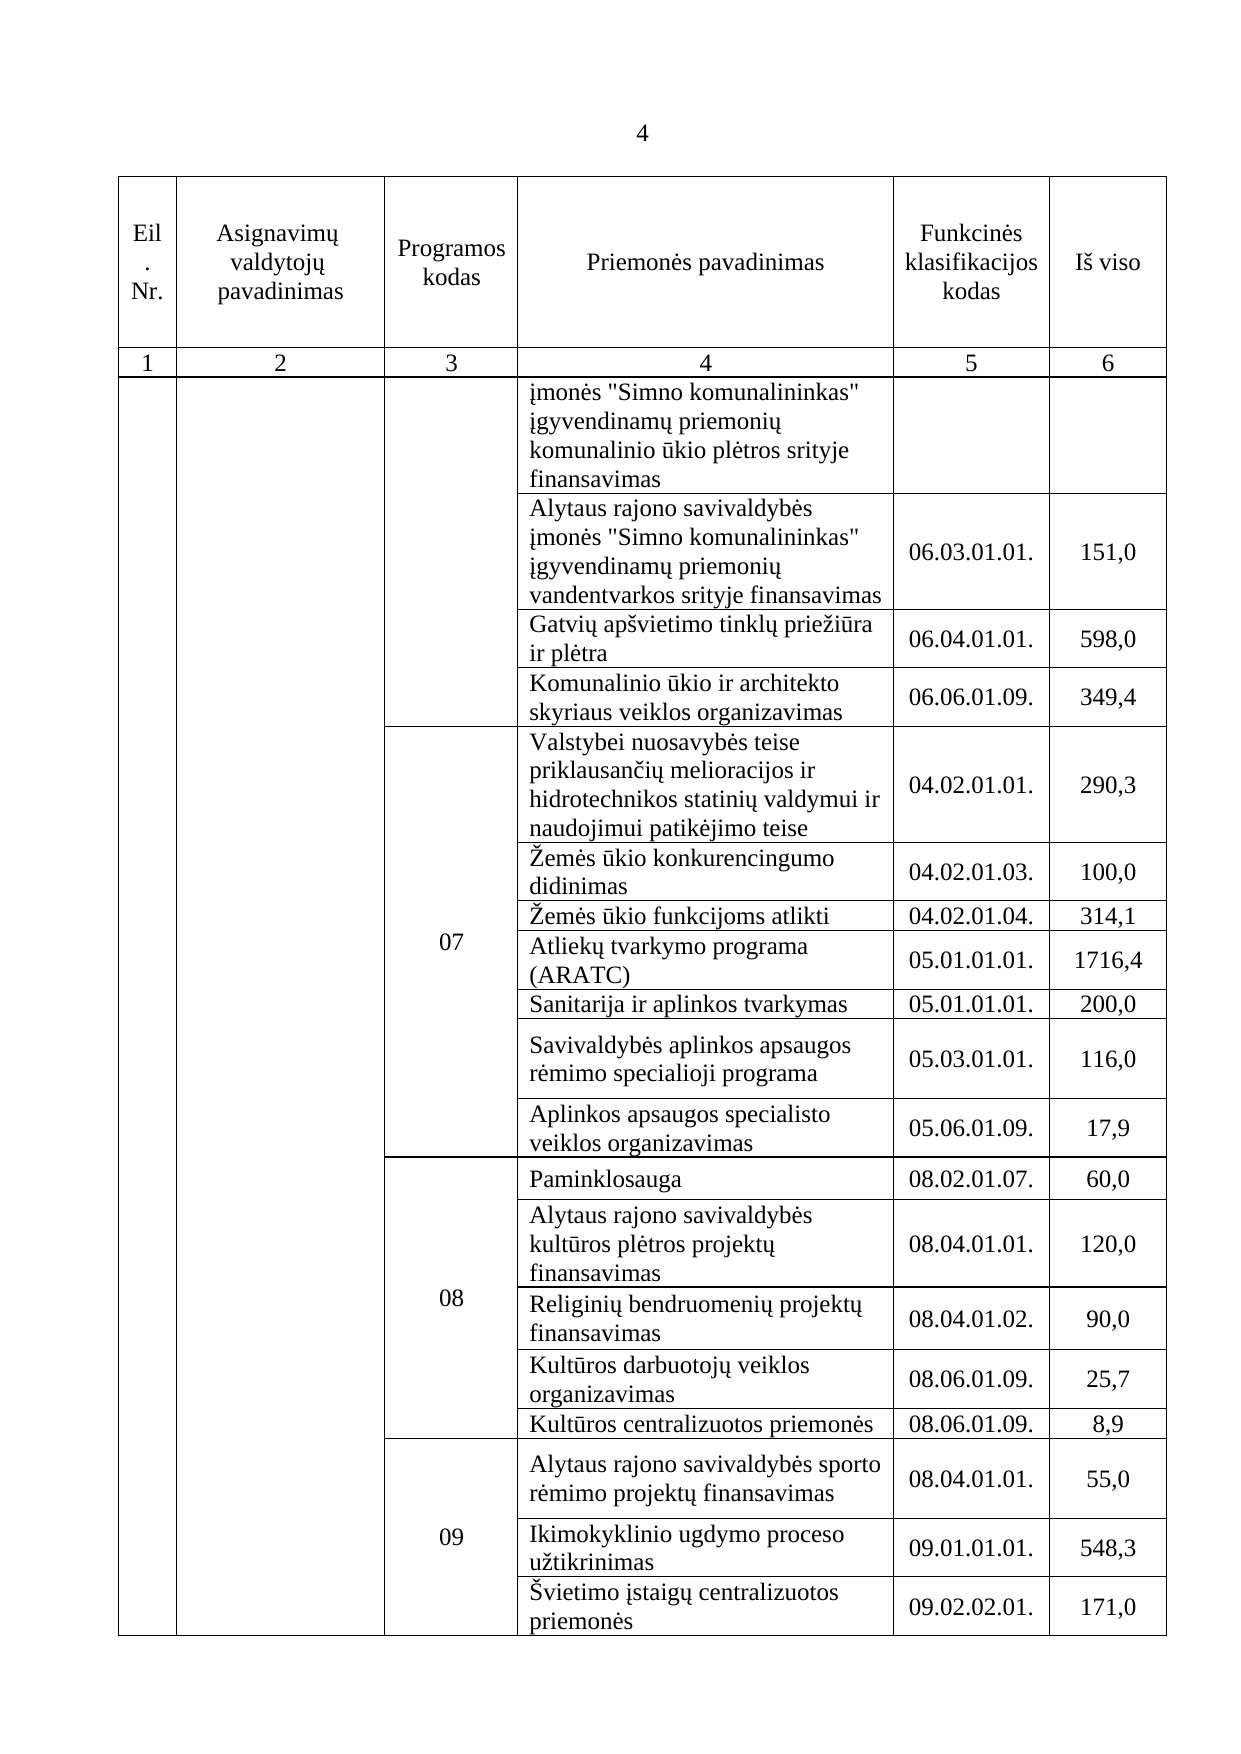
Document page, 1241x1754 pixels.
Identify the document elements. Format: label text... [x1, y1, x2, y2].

table_cell Sanitarija ir aplinkos tvarkymas [518, 990, 893, 1018]
table_cell [1050, 378, 1166, 492]
table_cell 17,9 [1050, 1099, 1166, 1156]
table_cell Aplinkos apsaugos specialisto veiklos organizavimas [518, 1099, 893, 1156]
table_cell 548,3 [1050, 1519, 1166, 1576]
table_cell Kultūros centralizuotos priemonės [518, 1409, 893, 1438]
table_cell [385, 378, 517, 726]
table_cell 09.02.02.01. [894, 1577, 1049, 1635]
table_cell 25,7 [1050, 1350, 1166, 1407]
table_cell 5 [894, 348, 1049, 376]
table_cell 08.06.01.09. [894, 1350, 1049, 1407]
table_cell 05.01.01.01. [894, 931, 1049, 988]
table_cell 05.01.01.01. [894, 990, 1049, 1018]
table_cell 08 [385, 1158, 517, 1438]
table_cell 314,1 [1050, 901, 1166, 930]
table_cell 08.04.01.01. [894, 1439, 1049, 1518]
table_cell 08.06.01.09. [894, 1409, 1049, 1438]
table_cell 116,0 [1050, 1019, 1166, 1098]
table_cell 90,0 [1050, 1288, 1166, 1349]
table_header Asignavimų valdytojų pavadinimas [177, 177, 384, 347]
table_cell 120,0 [1050, 1200, 1166, 1286]
table_cell 1 [119, 348, 176, 376]
table_cell 08.04.01.01. [894, 1200, 1049, 1286]
table_cell 08.04.01.02. [894, 1288, 1049, 1349]
table_cell Paminklosauga [518, 1158, 893, 1199]
table_header Programos kodas [385, 177, 517, 347]
table_header Funkcinės klasifikacijos kodas [894, 177, 1049, 347]
table_cell [177, 378, 384, 1635]
table_cell Švietimo įstaigų centralizuotos priemonės [518, 1577, 893, 1635]
table_cell 290,3 [1050, 727, 1166, 842]
table_cell Savivaldybės aplinkos apsaugos rėmimo specialioji programa [518, 1019, 893, 1098]
table_cell 05.03.01.01. [894, 1019, 1049, 1098]
table_cell Žemės ūkio konkurencingumo didinimas [518, 843, 893, 900]
table_cell 151,0 [1050, 494, 1166, 608]
table_cell 06.04.01.01. [894, 610, 1049, 667]
table_header Eil. Nr. [119, 177, 176, 347]
table_cell 3 [385, 348, 517, 376]
table_cell 171,0 [1050, 1577, 1166, 1635]
table_cell 06.06.01.09. [894, 668, 1049, 726]
table_cell 09 [385, 1439, 517, 1635]
table_cell 04.02.01.04. [894, 901, 1049, 930]
table_cell 60,0 [1050, 1158, 1166, 1199]
table_cell Kultūros darbuotojų veiklos organizavimas [518, 1350, 893, 1407]
table_cell [119, 378, 176, 1635]
table_cell Valstybei nuosavybės teise priklausančių melioracijos ir hidrotechnikos statinių valdymui ir naudojimui patikėjimo teise [518, 727, 893, 842]
table_cell įmonės "Simno komunalininkas" įgyvendinamų priemonių komunalinio ūkio plėtros srityje finansavimas [518, 378, 893, 492]
table_cell 08.02.01.07. [894, 1158, 1049, 1199]
table_cell 55,0 [1050, 1439, 1166, 1518]
table_cell 100,0 [1050, 843, 1166, 900]
table_cell 598,0 [1050, 610, 1166, 667]
table_cell Komunalinio ūkio ir architekto skyriaus veiklos organizavimas [518, 668, 893, 726]
table_cell 2 [177, 348, 384, 376]
table_cell 1716,4 [1050, 931, 1166, 988]
table_cell 04.02.01.03. [894, 843, 1049, 900]
table_cell Atliekų tvarkymo programa (ARATC) [518, 931, 893, 988]
table_cell Alytaus rajono savivaldybės sporto rėmimo projektų finansavimas [518, 1439, 893, 1518]
table_cell 09.01.01.01. [894, 1519, 1049, 1576]
table_cell Gatvių apšvietimo tinklų priežiūra ir plėtra [518, 610, 893, 667]
table_cell 05.06.01.09. [894, 1099, 1049, 1156]
table_cell 06.03.01.01. [894, 494, 1049, 608]
table_cell [894, 378, 1049, 492]
table_cell 4 [518, 348, 893, 376]
table_cell 6 [1050, 348, 1166, 376]
table_cell Alytaus rajono savivaldybės kultūros plėtros projektų finansavimas [518, 1200, 893, 1286]
table_cell 07 [385, 727, 517, 1156]
table_cell Religinių bendruomenių projektų finansavimas [518, 1288, 893, 1349]
table_cell Alytaus rajono savivaldybės įmonės "Simno komunalininkas" įgyvendinamų priemonių vandentvarkos srityje finansavimas [518, 494, 893, 608]
table_cell 8,9 [1050, 1409, 1166, 1438]
table_header Iš viso [1050, 177, 1166, 347]
table_cell 200,0 [1050, 990, 1166, 1018]
table_cell 04.02.01.01. [894, 727, 1049, 842]
table_cell Ikimokyklinio ugdymo proceso užtikrinimas [518, 1519, 893, 1576]
table_header Priemonės pavadinimas [518, 177, 893, 347]
table_cell 349,4 [1050, 668, 1166, 726]
table_cell Žemės ūkio funkcijoms atlikti [518, 901, 893, 930]
